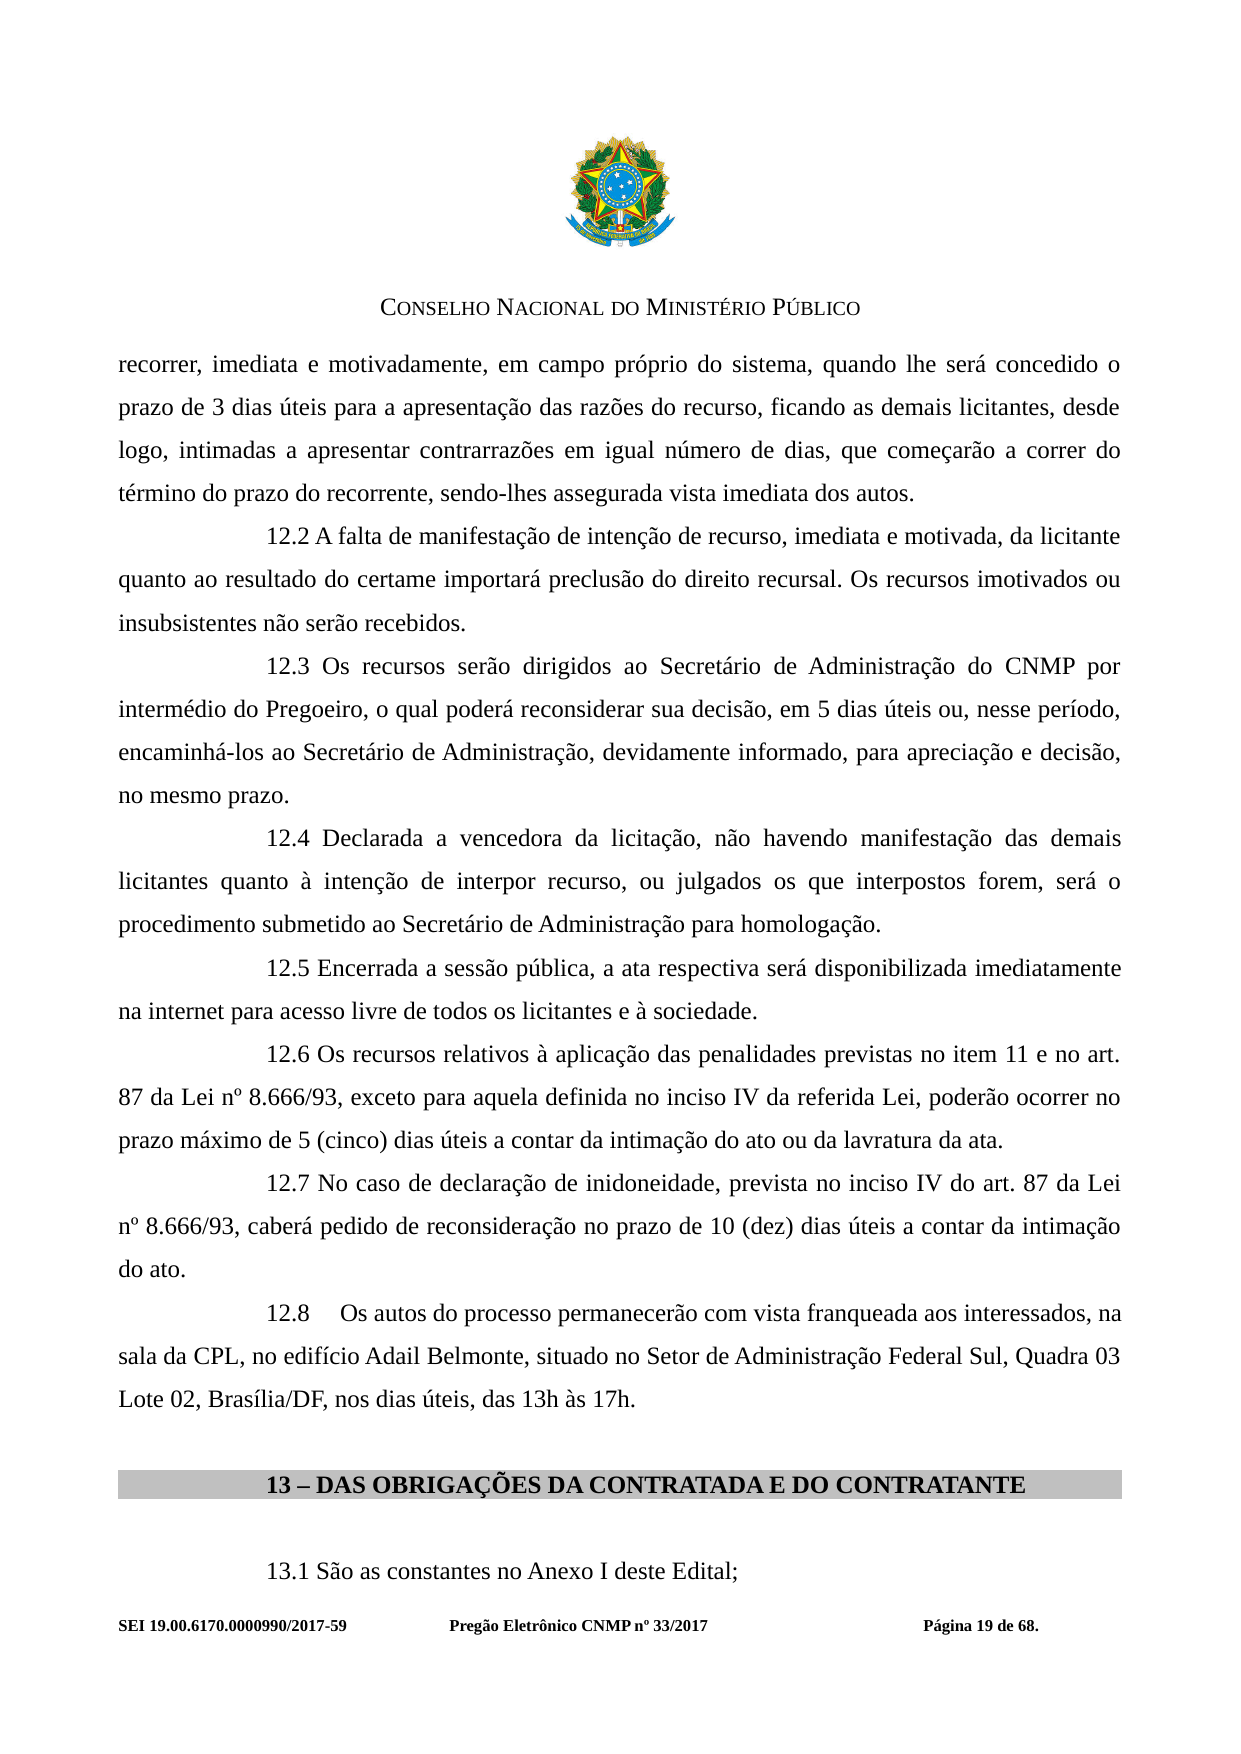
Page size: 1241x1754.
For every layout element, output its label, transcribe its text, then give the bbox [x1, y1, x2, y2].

text 12.5 Encerrada a sessão pública, a ata respectiva será disponibilizada imediatamente na internet para acesso livre de todos os licitantes e à sociedade. [118, 953, 1122, 1024]
text 13 – DAS OBRIGAÇÕES DA CONTRATADA E DO CONTRATANTE [118, 1470, 1122, 1499]
text 13.1 São as constantes no Anexo I deste Edital; [118, 1556, 1122, 1585]
text 12.7 No caso de declaração de inidoneidade, prevista no inciso IV do art. 87 da Lei nº 8.666/93, caberá pedido de reconsideração no prazo de 10 (dez) dias úteis a contar da intimação do ato. [118, 1168, 1122, 1283]
text recorrer, imediata e motivadamente, em campo próprio do sistema, quando lhe será concedido o prazo de 3 dias úteis para a apresentação das razões do recurso, ficando as demais licitantes, desde logo, intimadas a apresentar contrarrazões em igual número de dias, que começarão a correr do término do prazo do recorrente, sendo-lhes assegurada vista imediata dos autos. [118, 349, 1122, 507]
text 12.6 Os recursos relativos à aplicação das penalidades previstas no item 11 e no art. 87 da Lei nº 8.666/93, exceto para aquela definida no inciso IV da referida Lei, poderão ocorrer no prazo máximo de 5 (cinco) dias úteis a contar da intimação do ato ou da lavratura da ata. [118, 1039, 1122, 1154]
text 12.2 A falta de manifestação de intenção de recurso, imediata e motivada, da licitante quanto ao resultado do certame importará preclusão do direito recursal. Os recursos imotivados ou insubsistentes não serão recebidos. [118, 521, 1122, 636]
list Os autos do processo permanecerão com vista franqueada aos interessados, na sala da CPL, no edifício Adail Belmonte, situado no Setor de Administração Federal Sul, Quadra 03 Lote 02, Brasília/DF, nos dias úteis, das 13h às 17h. [118, 1298, 1122, 1413]
text 12.4 Declarada a vencedora da licitação, não havendo manifestação das demais licitantes quanto à intenção de interpor recurso, ou julgados os que interpostos forem, será o procedimento submetido ao Secretário de Administração para homologação. [118, 823, 1122, 938]
text 12.3 Os recursos serão dirigidos ao Secretário de Administração do CNMP por intermédio do Pregoeiro, o qual poderá reconsiderar sua decisão, em 5 dias úteis ou, nesse período, encaminhá-los ao Secretário de Administração, devidamente informado, para apreciação e decisão, no mesmo prazo. [118, 651, 1122, 809]
